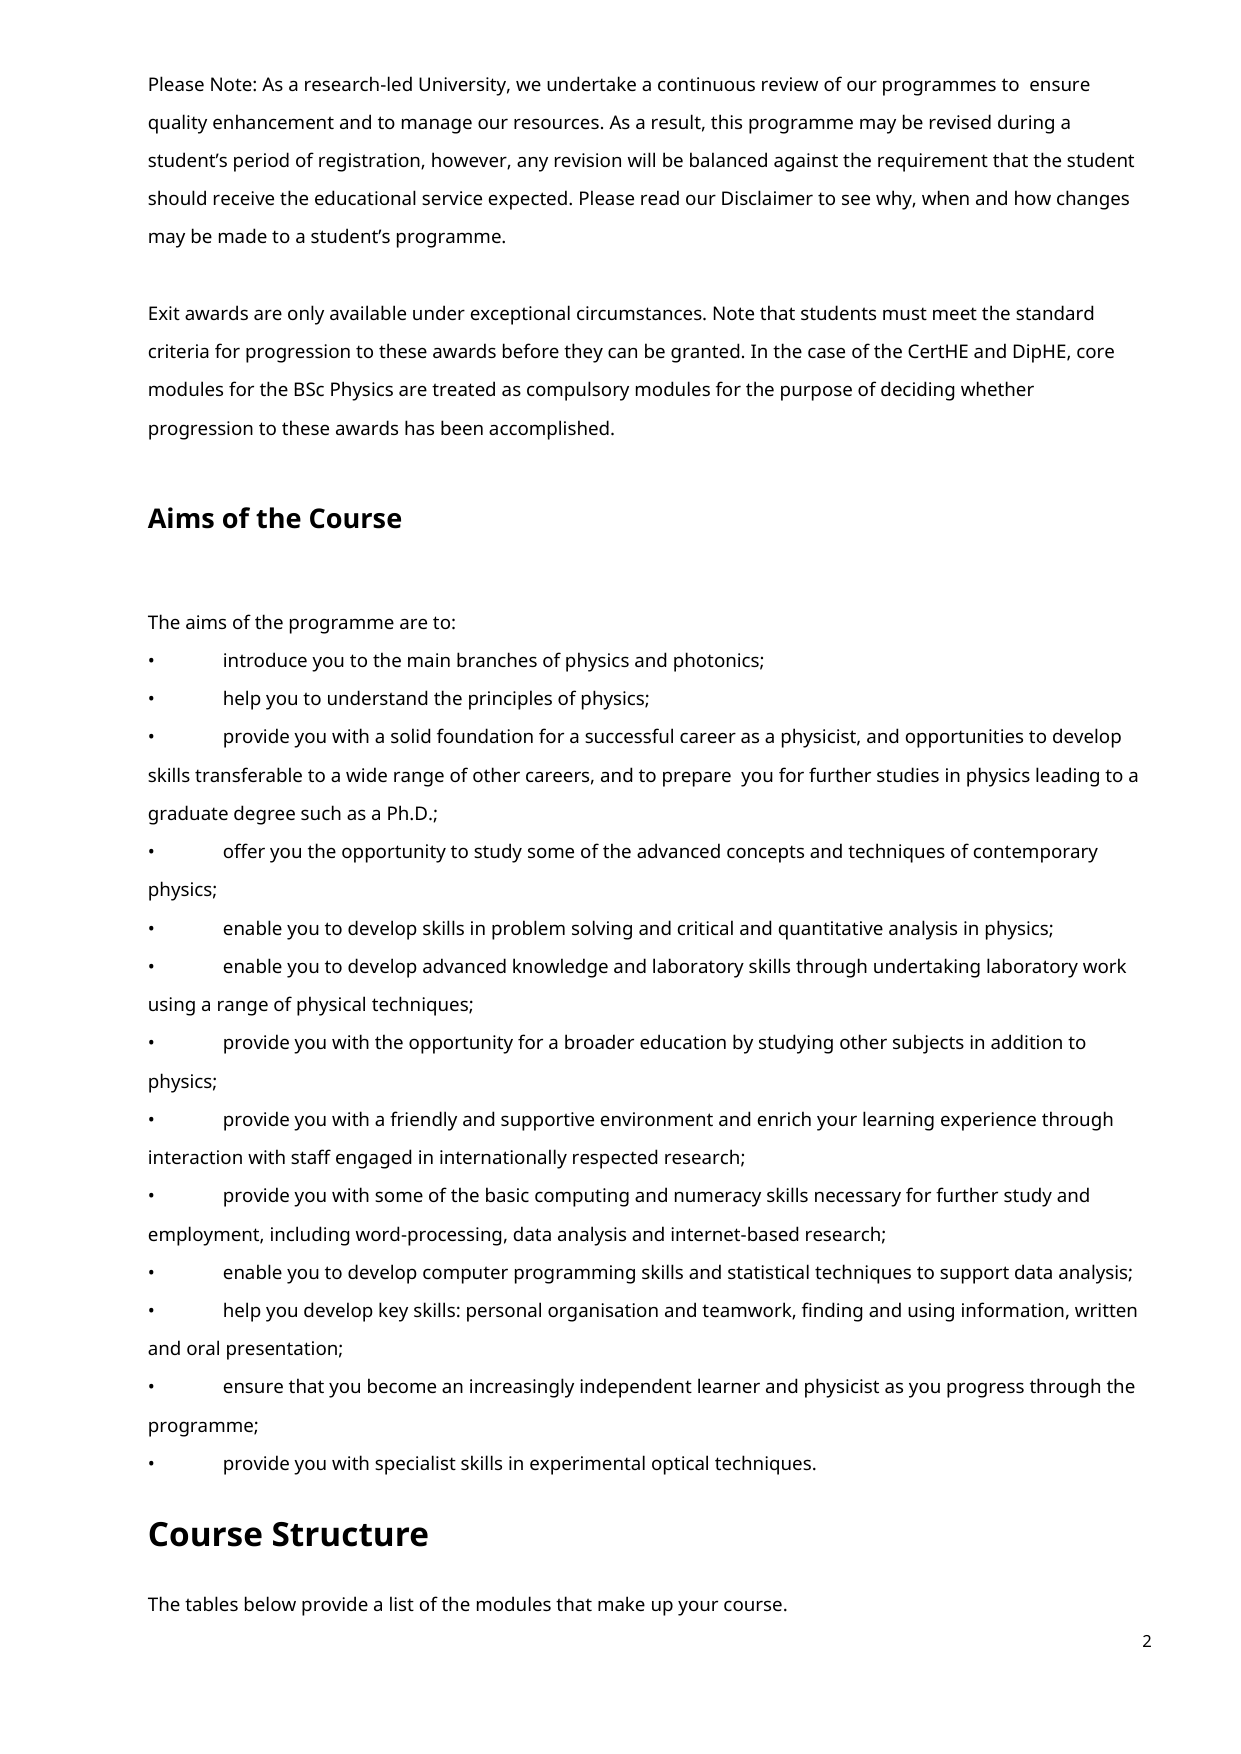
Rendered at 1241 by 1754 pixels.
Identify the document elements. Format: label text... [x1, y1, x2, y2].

text The aims of the programme are to: • introduce you to the main branches of physics and photonics; • help you to understand the principles of physics; • provide you with a solid foundation for a successful career as a physicist, and opportunities to develop skills transferable to a wide range of other careers, and to prepare you for further studies in physics leading to a graduate degree such as a Ph.D.; • offer you the opportunity to study some of the advanced concepts and techniques of contemporary physics; • enable you to develop skills in problem solving and critical and quantitative analysis in physics; • enable you to develop advanced knowledge and laboratory skills through undertaking laboratory work using a range of physical techniques; • provide you with the opportunity for a broader education by studying other subjects in addition to physics; • provide you with a friendly and supportive environment and enrich your learning experience through interaction with staff engaged in internationally respected research; • provide you with some of the basic computing and numeracy skills necessary for further study and employment, including word-processing, data analysis and internet-based research; • enable you to develop computer programming skills and statistical techniques to support data analysis; • help you develop key skills: personal organisation and teamwork, finding and using information, written and oral presentation; • ensure that you become an increasingly independent learner and physicist as you progress through the programme; • provide you with specialist skills in experimental optical techniques. [148, 609, 1152, 1476]
text Please Note: As a research-led University, we undertake a continuous review of our programmes to ensure quality enhancement and to manage our resources. As a result, this programme may be revised during a student’s period of registration, however, any revision will be balanced against the requirement that the student should receive the educational service expected. Please read our Disclaimer to see why, when and how changes may be made to a student’s programme. Exit awards are only available under exceptional circumstances. Note that students must meet the standard criteria for progression to these awards before they can be granted. In the case of the CertHE and DipHE, core modules for the BSc Physics are treated as compulsory modules for the purpose of deciding whether progression to these awards has been accomplished. [148, 71, 1145, 440]
subtitle Course Structure [148, 1510, 1152, 1556]
subtitle Aims of the Course [148, 500, 1152, 537]
text The tables below provide a list of the modules that make up your course. [148, 1591, 1152, 1616]
